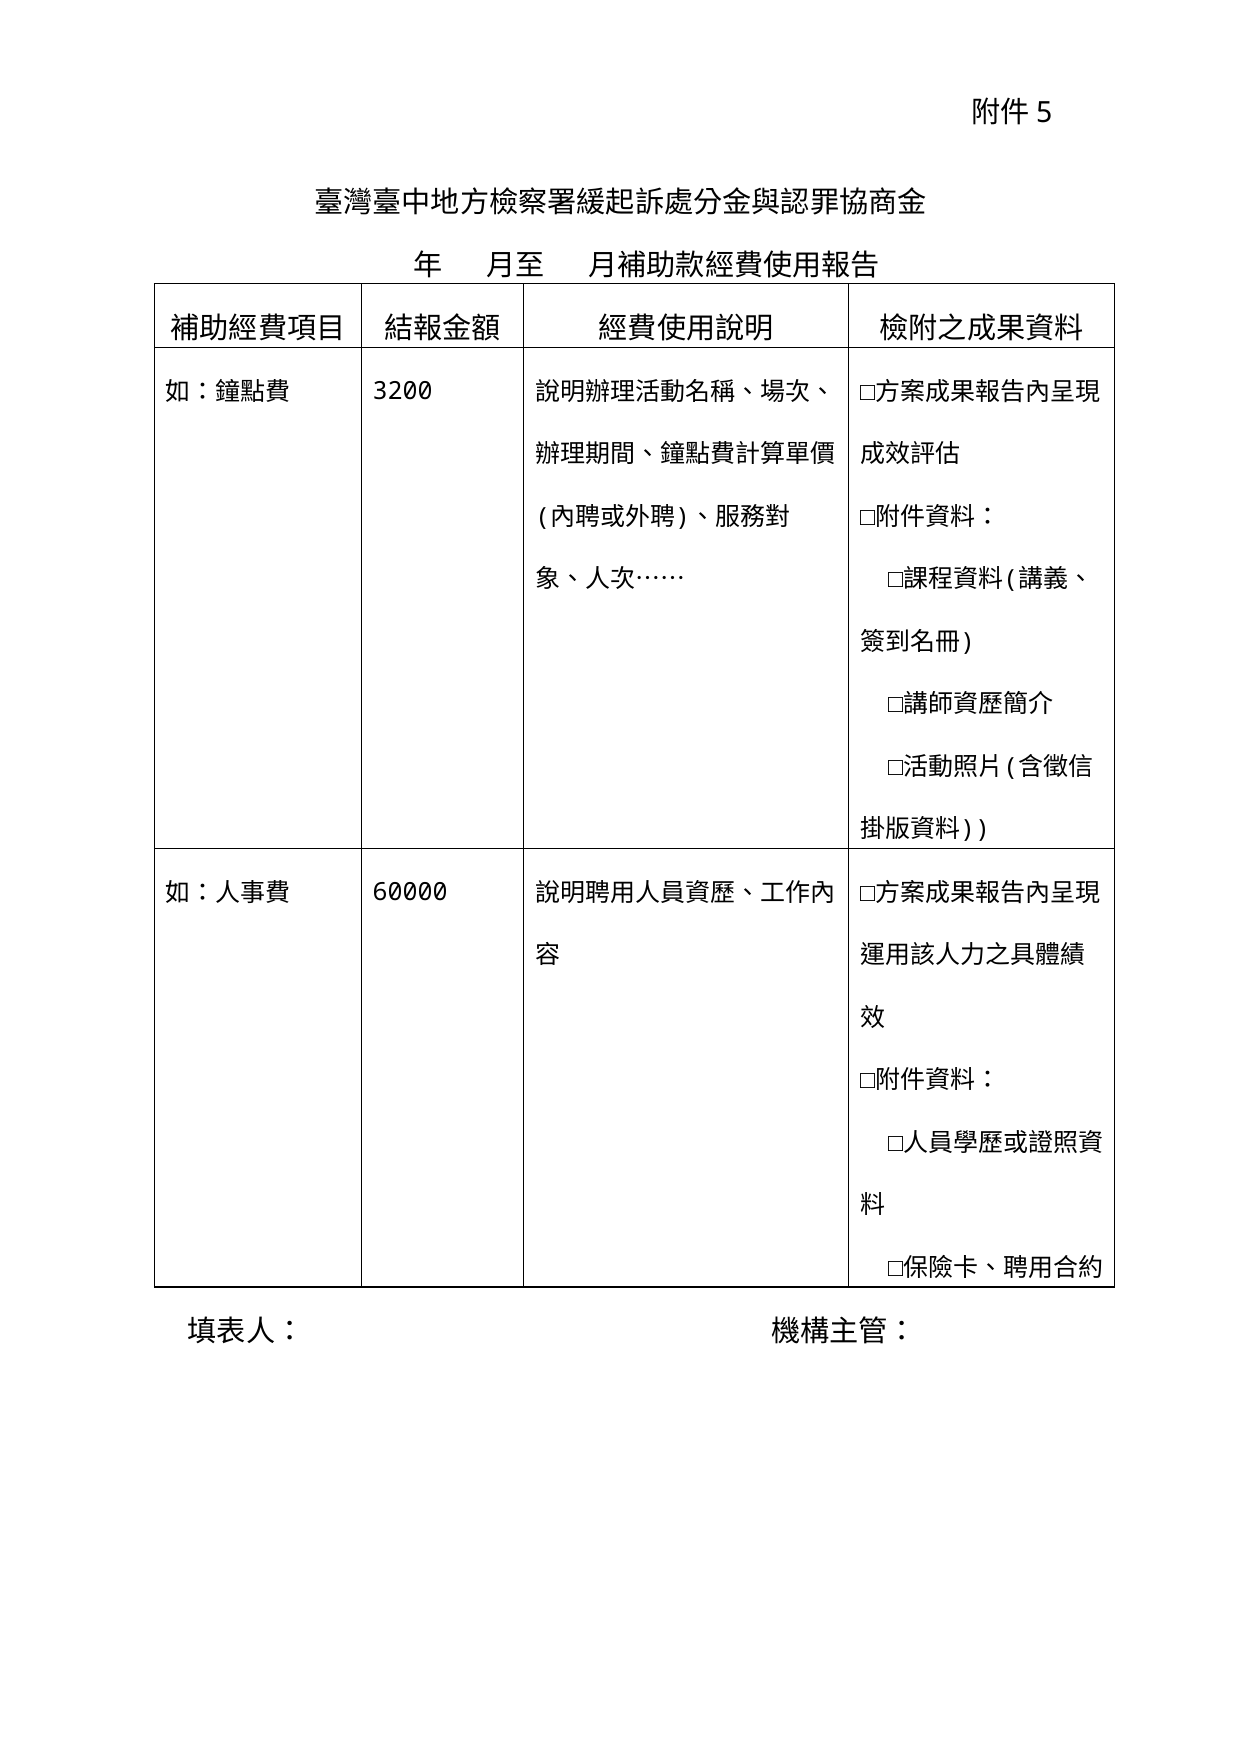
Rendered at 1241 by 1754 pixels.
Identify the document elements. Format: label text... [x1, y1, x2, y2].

table_header 補助經費項目 [155, 284, 361, 347]
table_cell 如：鐘點費 [155, 348, 361, 848]
table_cell □方案成果報告內呈現運用該人力之具體績效 □附件資料： □人員學歷或證照資料 □保險卡、聘用合約 [849, 849, 1114, 1286]
text 年 月至 月補助款經費使用報告 [187, 221, 1053, 283]
table_header 檢附之成果資料 [849, 284, 1114, 347]
table_cell 如：人事費 [155, 849, 361, 1286]
text 填表人： 機構主管： [187, 1288, 1053, 1350]
table_cell 3200 [362, 348, 523, 848]
table_cell □方案成果報告內呈現成效評估 □附件資料： □課程資料(講義、簽到名冊) □講師資歷簡介 □活動照片(含徵信掛版資料)) [849, 348, 1114, 848]
table_cell 說明聘用人員資歷、工作內容 [524, 849, 848, 1286]
text 臺灣臺中地方檢察署緩起訴處分金與認罪協商金 [187, 158, 1053, 221]
table_cell 說明辦理活動名稱、場次、辦理期間、鐘點費計算單價(內聘或外聘)、服務對象、人次…… [524, 348, 848, 848]
table_header 經費使用說明 [524, 284, 848, 347]
table_cell 60000 [362, 849, 523, 1286]
table_header 結報金額 [362, 284, 523, 347]
